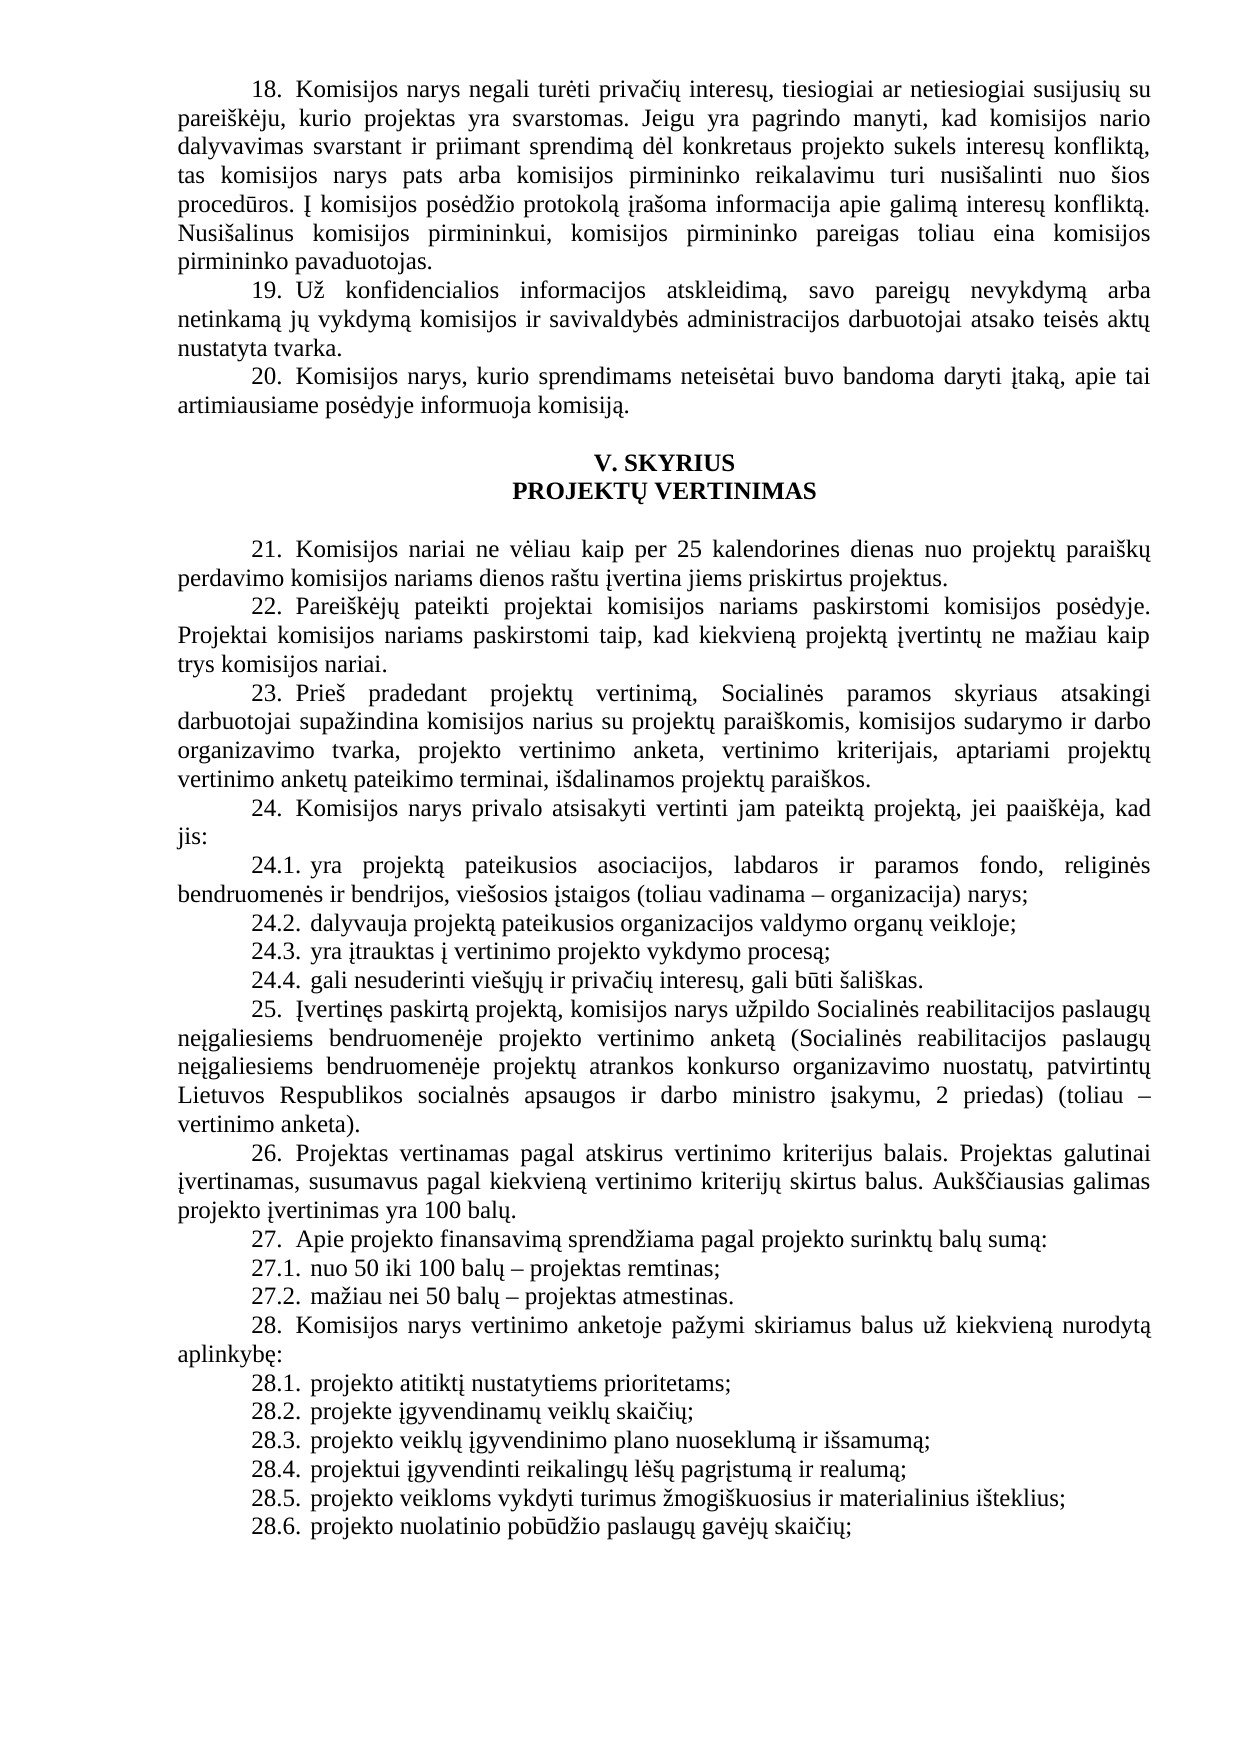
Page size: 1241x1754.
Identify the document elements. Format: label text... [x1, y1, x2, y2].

text 24.4. gali nesuderinti viešųjų ir privačių interesų, gali būti šališkas. [177, 965, 1152, 994]
text 27.1. nuo 50 iki 100 balų – projektas remtinas; [177, 1253, 1152, 1281]
text 23. Prieš pradedant projektų vertinimą, Socialinės paramos skyriaus atsakingi darbuotojai supažindina komisijos narius su projektų paraiškomis, komisijos sudarymo ir darbo organizavimo tvarka, projekto vertinimo anketa, vertinimo kriterijais, aptariami projektų vertinimo anketų pateikimo terminai, išdalinamos projektų paraiškos. [177, 678, 1152, 793]
text 28.1. projekto atitiktį nustatytiems prioritetams; [177, 1368, 1152, 1396]
text 28.6. projekto nuolatinio pobūdžio paslaugų gavėjų skaičių; [251, 1511, 1152, 1540]
text 27.2. mažiau nei 50 balų – projektas atmestinas. [177, 1281, 1152, 1310]
text Projektų vertinimas [177, 476, 1152, 505]
text 28.4. projektui įgyvendinti reikalingų lėšų pagrįstumą ir realumą; [251, 1454, 1152, 1483]
text 28.2. projekte įgyvendinamų veiklų skaičių; [251, 1396, 1152, 1425]
text 24. Komisijos narys privalo atsisakyti vertinti jam pateiktą projektą, jei paaiškėja, kad jis: [177, 793, 1152, 850]
text 28. Komisijos narys vertinimo anketoje pažymi skiriamus balus už kiekvieną nurodytą aplinkybę: [177, 1310, 1152, 1368]
text 27. Apie projekto finansavimą sprendžiama pagal projekto surinktų balų sumą: [177, 1224, 1152, 1253]
text 24.3. yra įtrauktas į vertinimo projekto vykdymo procesą; [177, 936, 1152, 965]
text 19. Už konfidencialios informacijos atskleidimą, savo pareigų nevykdymą arba netinkamą jų vykdymą komisijos ir savivaldybės administracijos darbuotojai atsako teisės aktų nustatyta tvarka. [177, 275, 1152, 361]
text 28.5. projekto veikloms vykdyti turimus žmogiškuosius ir materialinius išteklius; [251, 1483, 1152, 1511]
text 28.3. projekto veiklų įgyvendinimo plano nuoseklumą ir išsamumą; [251, 1425, 1152, 1454]
text 22. Pareiškėjų pateikti projektai komisijos nariams paskirstomi komisijos posėdyje. Projektai komisijos nariams paskirstomi taip, kad kiekvieną projektą įvertintų ne mažiau kaip trys komisijos nariai. [177, 591, 1152, 678]
text 25. Įvertinęs paskirtą projektą, komisijos narys užpildo Socialinės reabilitacijos paslaugų neįgaliesiems bendruomenėje projekto vertinimo anketą (Socialinės reabilitacijos paslaugų neįgaliesiems bendruomenėje projektų atrankos konkurso organizavimo nuostatų, patvirtintų Lietuvos Respublikos socialnės apsaugos ir darbo ministro įsakymu, 2 priedas) (toliau – vertinimo anketa). [177, 994, 1152, 1138]
text 20. Komisijos narys, kurio sprendimams neteisėtai buvo bandoma daryti įtaką, apie tai artimiausiame posėdyje informuoja komisiją. [177, 361, 1152, 419]
text 24.2. dalyvauja projektą pateikusios organizacijos valdymo organų veikloje; [177, 908, 1152, 936]
text 24.1. yra projektą pateikusios asociacijos, labdaros ir paramos fondo, religinės bendruomenės ir bendrijos, viešosios įstaigos (toliau vadinama – organizacija) narys; [177, 850, 1152, 908]
text 21. Komisijos nariai ne vėliau kaip per 25 kalendorines dienas nuo projektų paraiškų perdavimo komisijos nariams dienos raštu įvertina jiems priskirtus projektus. [177, 534, 1152, 591]
text V. SKYRIUS [177, 448, 1152, 476]
text 18. Komisijos narys negali turėti privačių interesų, tiesiogiai ar netiesiogiai susijusių su pareiškėju, kurio projektas yra svarstomas. Jeigu yra pagrindo manyti, kad komisijos nario dalyvavimas svarstant ir priimant sprendimą dėl konkretaus projekto sukels interesų konfliktą, tas komisijos narys pats arba komisijos pirmininko reikalavimu turi nusišalinti nuo šios procedūros. Į komisijos posėdžio protokolą įrašoma informacija apie galimą interesų konfliktą. Nusišalinus komisijos pirmininkui, komisijos pirmininko pareigas toliau eina komisijos pirmininko pavaduotojas. [177, 74, 1152, 275]
text 26. Projektas vertinamas pagal atskirus vertinimo kriterijus balais. Projektas galutinai įvertinamas, susumavus pagal kiekvieną vertinimo kriterijų skirtus balus. Aukščiausias galimas projekto įvertinimas yra 100 balų. [177, 1138, 1152, 1224]
